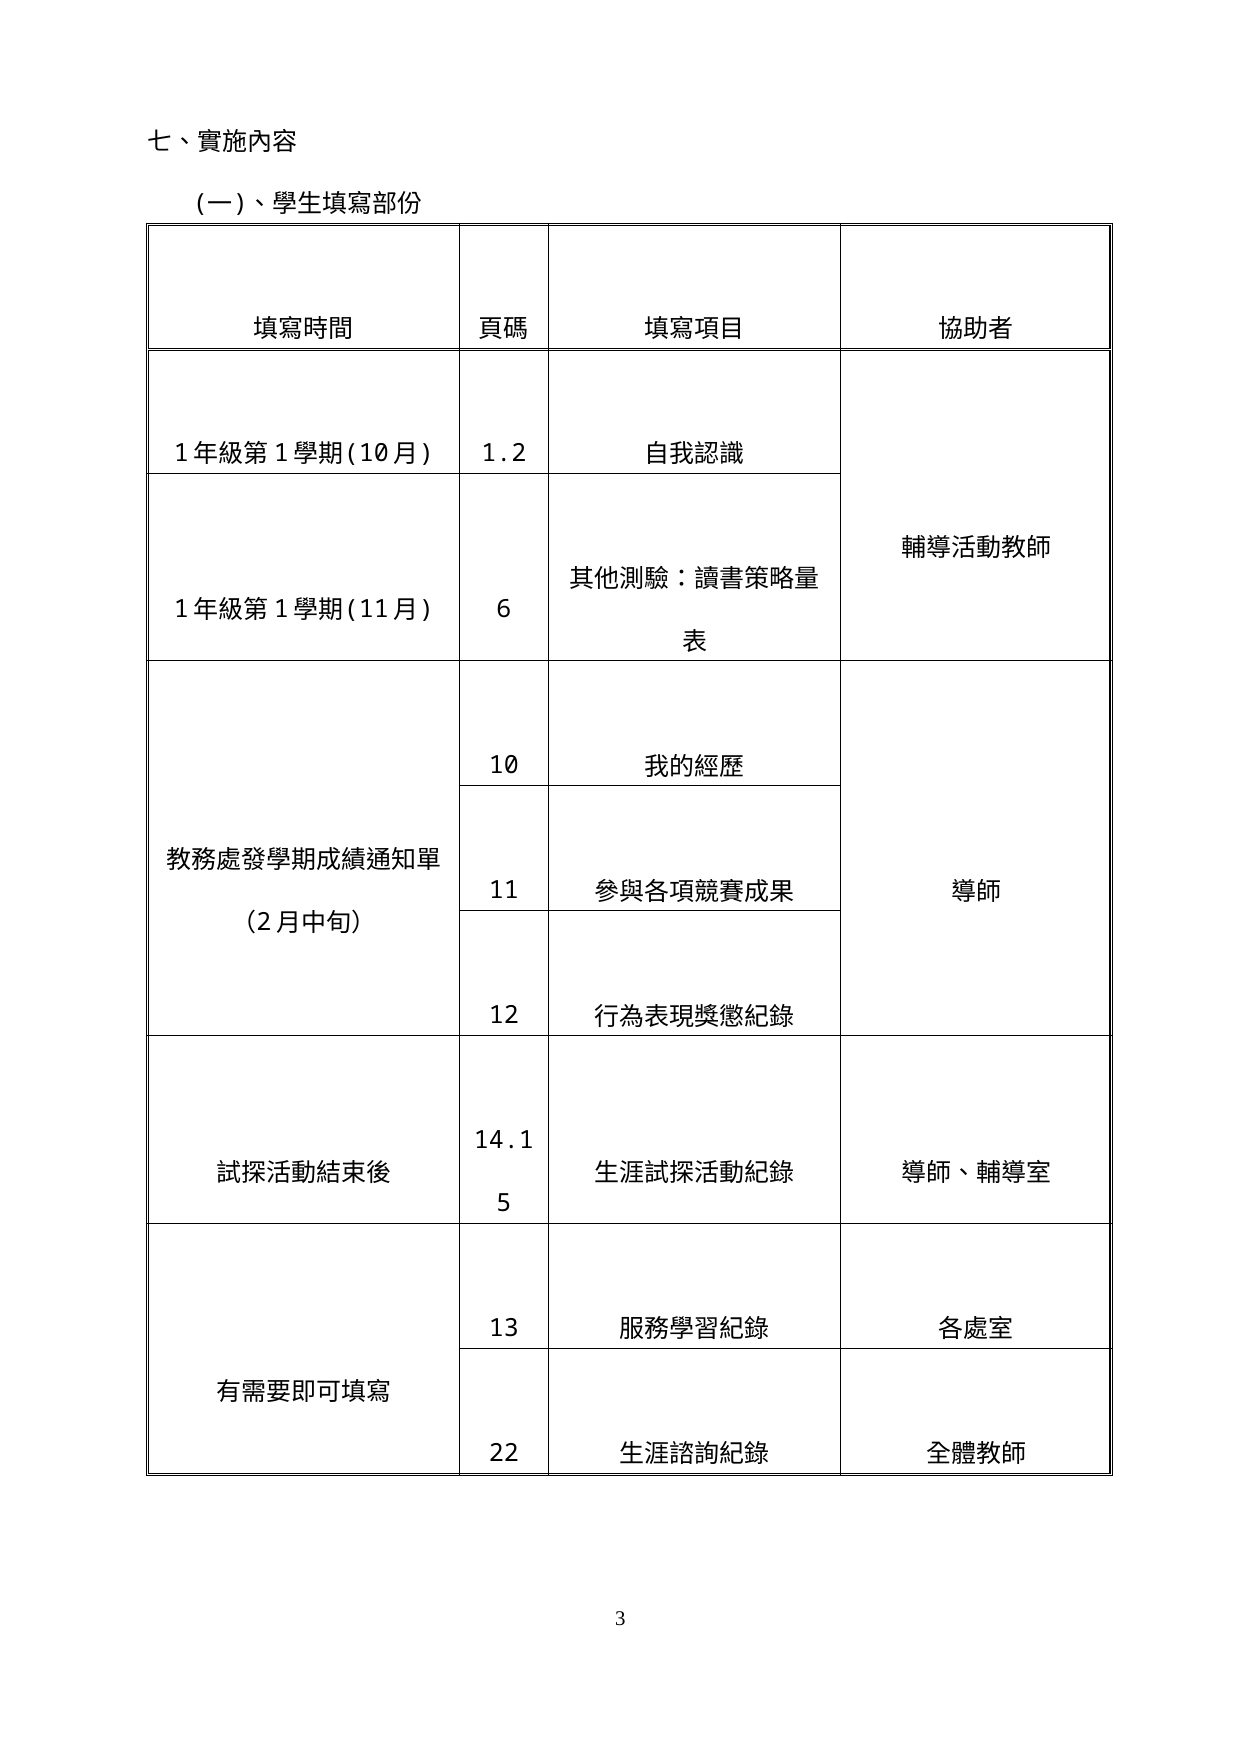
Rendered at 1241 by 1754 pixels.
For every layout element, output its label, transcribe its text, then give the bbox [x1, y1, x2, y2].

table_cell 6 [460, 474, 548, 660]
table_cell 有需要即可填寫 [149, 1224, 459, 1472]
table_cell 教務處發學期成績通知單（2月中旬） [149, 661, 459, 1035]
table_cell 1年級第1學期(11月) [149, 474, 459, 660]
table_header 填寫時間 [149, 226, 459, 347]
table_cell 生涯試探活動紀錄 [549, 1036, 840, 1222]
table_cell 12 [460, 911, 548, 1035]
table_cell 導師、輔導室 [841, 1036, 1109, 1222]
table_cell 生涯諮詢紀錄 [549, 1349, 840, 1472]
table_cell 全體教師 [841, 1349, 1109, 1472]
text 七、實施內容 [148, 97, 1092, 160]
table_cell 服務學習紀錄 [549, 1224, 840, 1347]
table_cell 1年級第1學期(10月) [149, 351, 459, 472]
table_cell 參與各項競賽成果 [549, 786, 840, 910]
table_cell 行為表現獎懲紀錄 [549, 911, 840, 1035]
table_cell 各處室 [841, 1224, 1109, 1347]
text (一)、學生填寫部份 [148, 160, 1092, 222]
table_cell 試探活動結束後 [149, 1036, 459, 1222]
table_header 協助者 [841, 226, 1109, 347]
table_cell 22 [460, 1349, 548, 1472]
table_cell 1.2 [460, 351, 548, 472]
table_cell 自我認識 [549, 351, 840, 472]
table_cell 10 [460, 661, 548, 785]
table_cell 我的經歷 [549, 661, 840, 785]
table_header 填寫項目 [549, 226, 840, 347]
table_cell 導師 [841, 661, 1109, 1035]
table_cell 其他測驗：讀書策略量表 [549, 474, 840, 660]
table_cell 輔導活動教師 [841, 351, 1109, 660]
table_header 頁碼 [460, 226, 548, 347]
table_cell 14.15 [460, 1036, 548, 1222]
table_cell 13 [460, 1224, 548, 1347]
table_cell 11 [460, 786, 548, 910]
